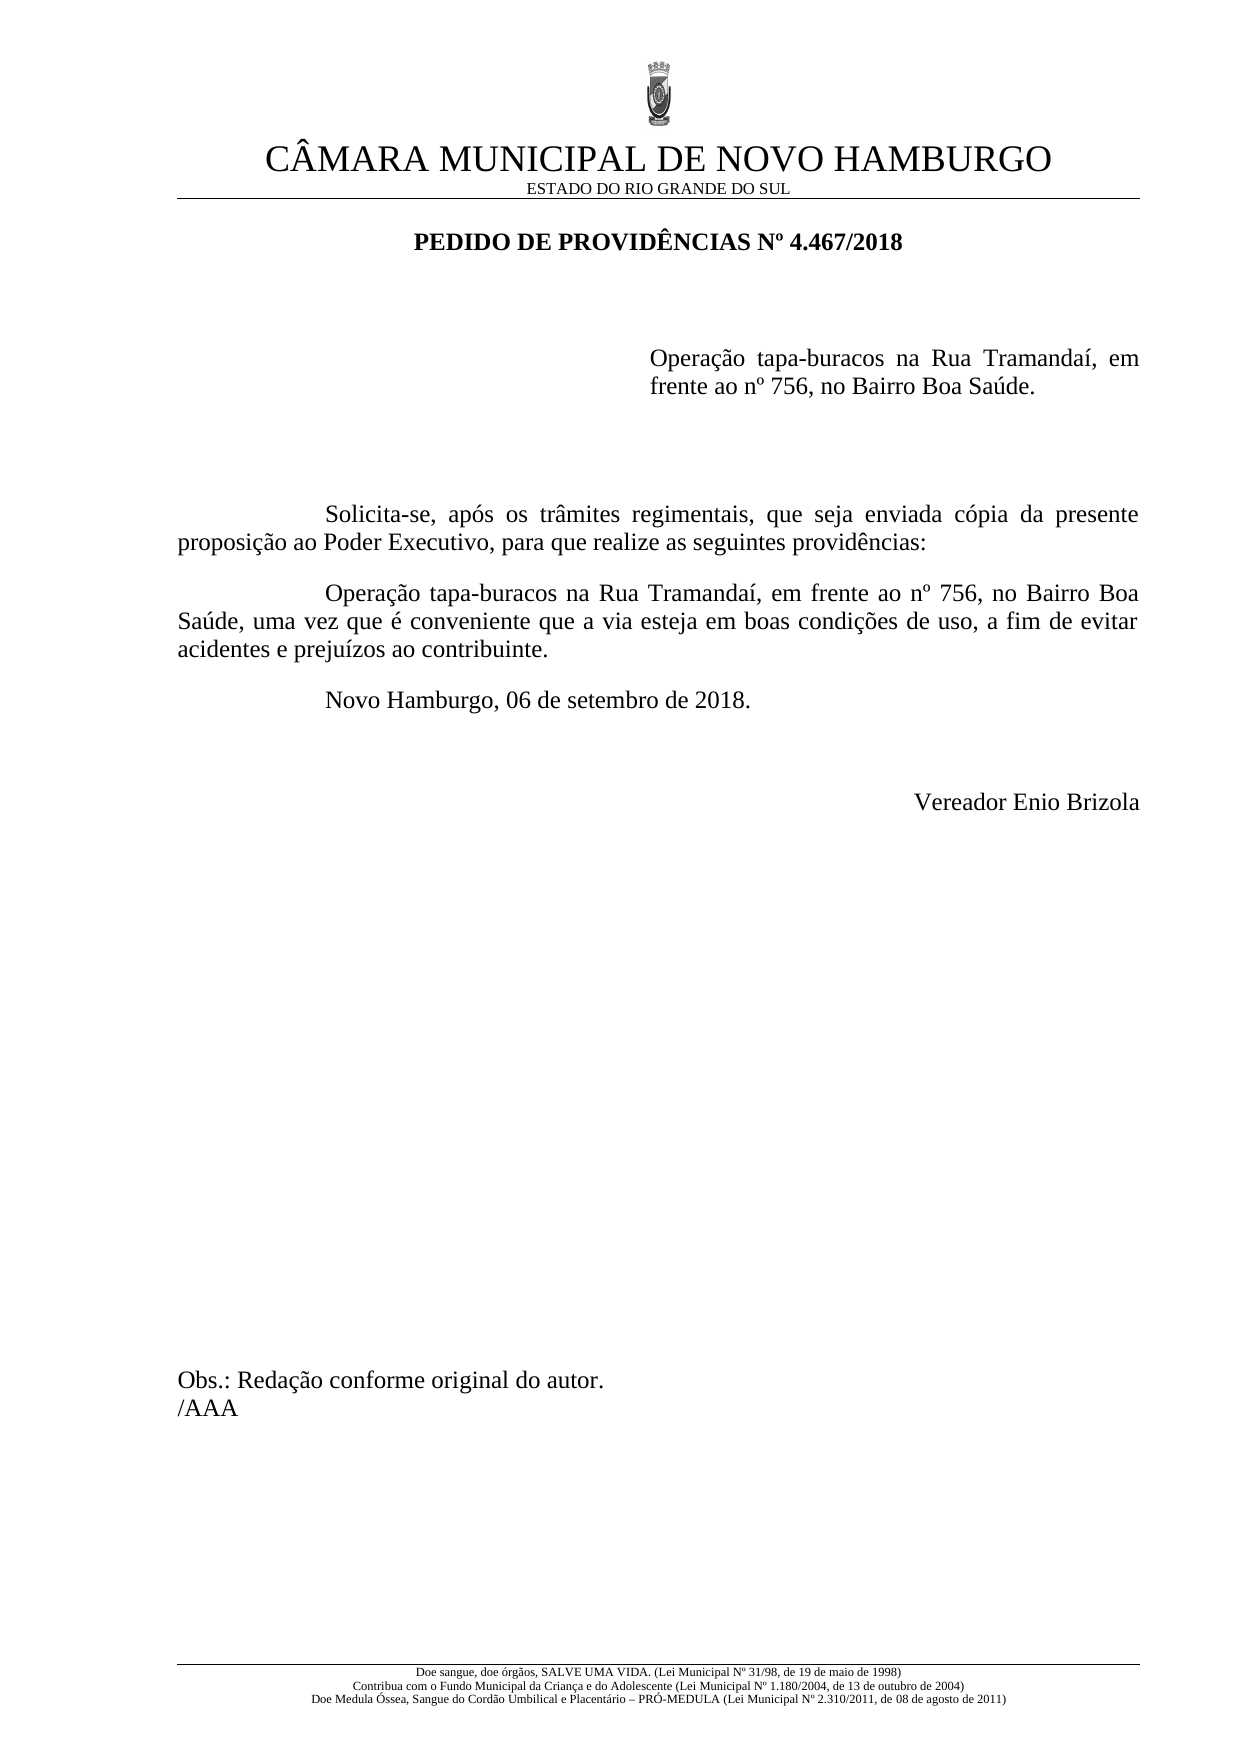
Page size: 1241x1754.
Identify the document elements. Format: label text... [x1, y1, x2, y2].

text PEDIDO DE PROVIDÊNCIAS Nº 4.467/2018 [177, 228, 1140, 256]
text Operação tapa-buracos na Rua Tramandaí, em frente ao nº 756, no Bairro Boa Saúde. [649, 344, 1140, 400]
text Novo Hamburgo, 06 de setembro de 2018. [177, 686, 1140, 714]
text Solicita-se, após os trâmites regimentais, que seja enviada cópia da presente proposição ao Poder Executivo, para que realize as seguintes providências: [177, 500, 1140, 556]
text Obs.: Redação conforme original do autor. [177, 1366, 1140, 1394]
text Vereador Enio Brizola [177, 788, 1140, 816]
text Operação tapa-buracos na Rua Tramandaí, em frente ao nº 756, no Bairro Boa Saúde, uma vez que é conveniente que a via esteja em boas condições de uso, a fim de evitar acidentes e prejuízos ao contribuinte. [177, 579, 1140, 662]
text /AAA [177, 1394, 1140, 1422]
